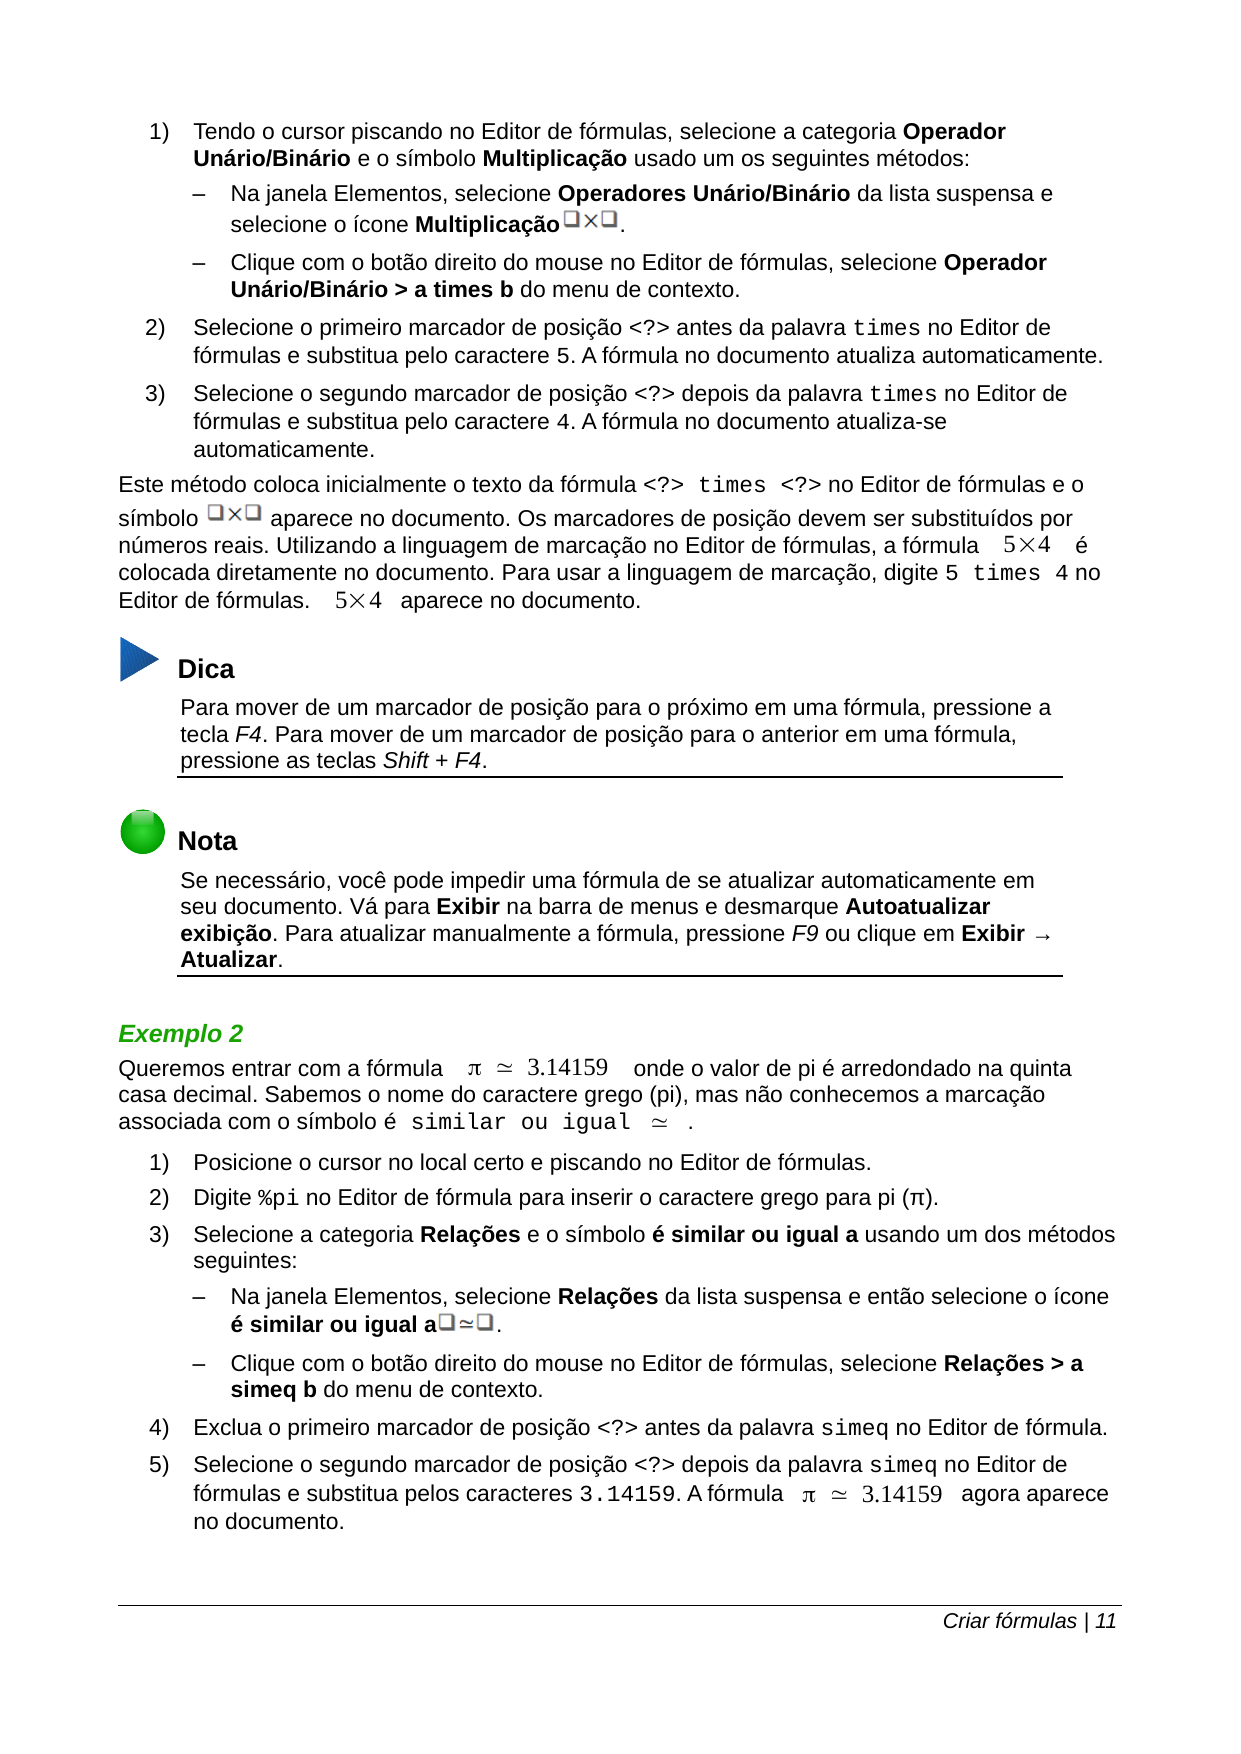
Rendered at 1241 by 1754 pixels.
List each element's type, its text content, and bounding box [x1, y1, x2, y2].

picture [204, 499, 264, 526]
list Na janela Elementos, selecione Operadores Unário/Binário da lista suspensa e selecione o ícone Multiplicação. [192, 180, 1122, 237]
list Selecione a categoria Relações e o símbolo é similar ou igual a usando um dos métodos seguintes: [169, 1221, 1122, 1274]
list Na janela Elementos, selecione Relações da lista suspensa e então selecione o ícone é similar ou igual a. [192, 1283, 1122, 1337]
text Para mover de um marcador de posição para o próximo em uma fórmula, pressione a tecla F4. Para mover de um marcador de posição para o anterior em uma fórmula, pressione as teclas Shift + F4. [177, 691, 1063, 776]
text Este método coloca inicialmente o texto da fórmula <?> times <?> no Editor de fórmulas e o símbolo aparece no documento. Os marcadores de posição devem ser substituídos por números reais. Utilizando a linguagem de marcação no Editor de fórmulas, a fórmula é colocada diretamente no documento. Para usar a linguagem de marcação, digite 5 times 4 no Editor de fórmulas. aparece no documento. [118, 471, 1122, 614]
list Exclua o primeiro marcador de posição <?> antes da palavra simeq no Editor de fórmula. [169, 1414, 1122, 1442]
list Tendo o cursor piscando no Editor de fórmulas, selecione a categoria Operador Unário/Binário e o símbolo Multiplicação usado um os seguintes métodos: [169, 118, 1122, 171]
list Digite %pi no Editor de fórmula para inserir o caractere grego para pi (π). [169, 1184, 1122, 1212]
text Queremos entrar com a fórmula onde o valor de pi é arredondado na quinta casa decimal. Sabemos o nome do caractere grego (pi), mas não conhecemos a marcação associada com o símbolo é similar ou igual. [118, 1054, 1122, 1136]
list Selecione o primeiro marcador de posição <?> antes da palavra times no Editor de fórmulas e substitua pelo caractere 5. A fórmula no documento atualiza automaticamente. [165, 314, 1122, 371]
subtitle Exemplo 2 [118, 1019, 1122, 1048]
text Se necessário, você pode impedir uma fórmula de se atualizar automaticamente em seu documento. Vá para Exibir na barra de menus e desmarque Autoatualizar exibição. Para atualizar manualmente a fórmula, pressione F9 ou clique em Exibir → Atualizar. [177, 864, 1063, 975]
list Selecione o segundo marcador de posição <?> depois da palavra times no Editor de fórmulas e substitua pelo caractere 4. A fórmula no documento atualiza-se automaticamente. [165, 379, 1122, 462]
subtitle Dica [118, 634, 1122, 684]
picture [436, 1308, 496, 1333]
list Selecione o segundo marcador de posição <?> depois da palavra simeq no Editor de fórmulas e substitua pelos caracteres 3.14159. A fórmulaagora aparece no documento. [169, 1451, 1122, 1534]
list Posicione o cursor no local certo e piscando no Editor de fórmulas. [169, 1149, 1122, 1175]
subtitle Nota [118, 807, 1122, 856]
list Clique com o botão direito do mouse no Editor de fórmulas, selecione Relações > a simeq b do menu de contexto. [192, 1349, 1122, 1402]
list Clique com o botão direito do mouse no Editor de fórmulas, selecione Operador Unário/Binário > a times b do menu de contexto. [192, 249, 1122, 302]
picture [560, 206, 620, 233]
